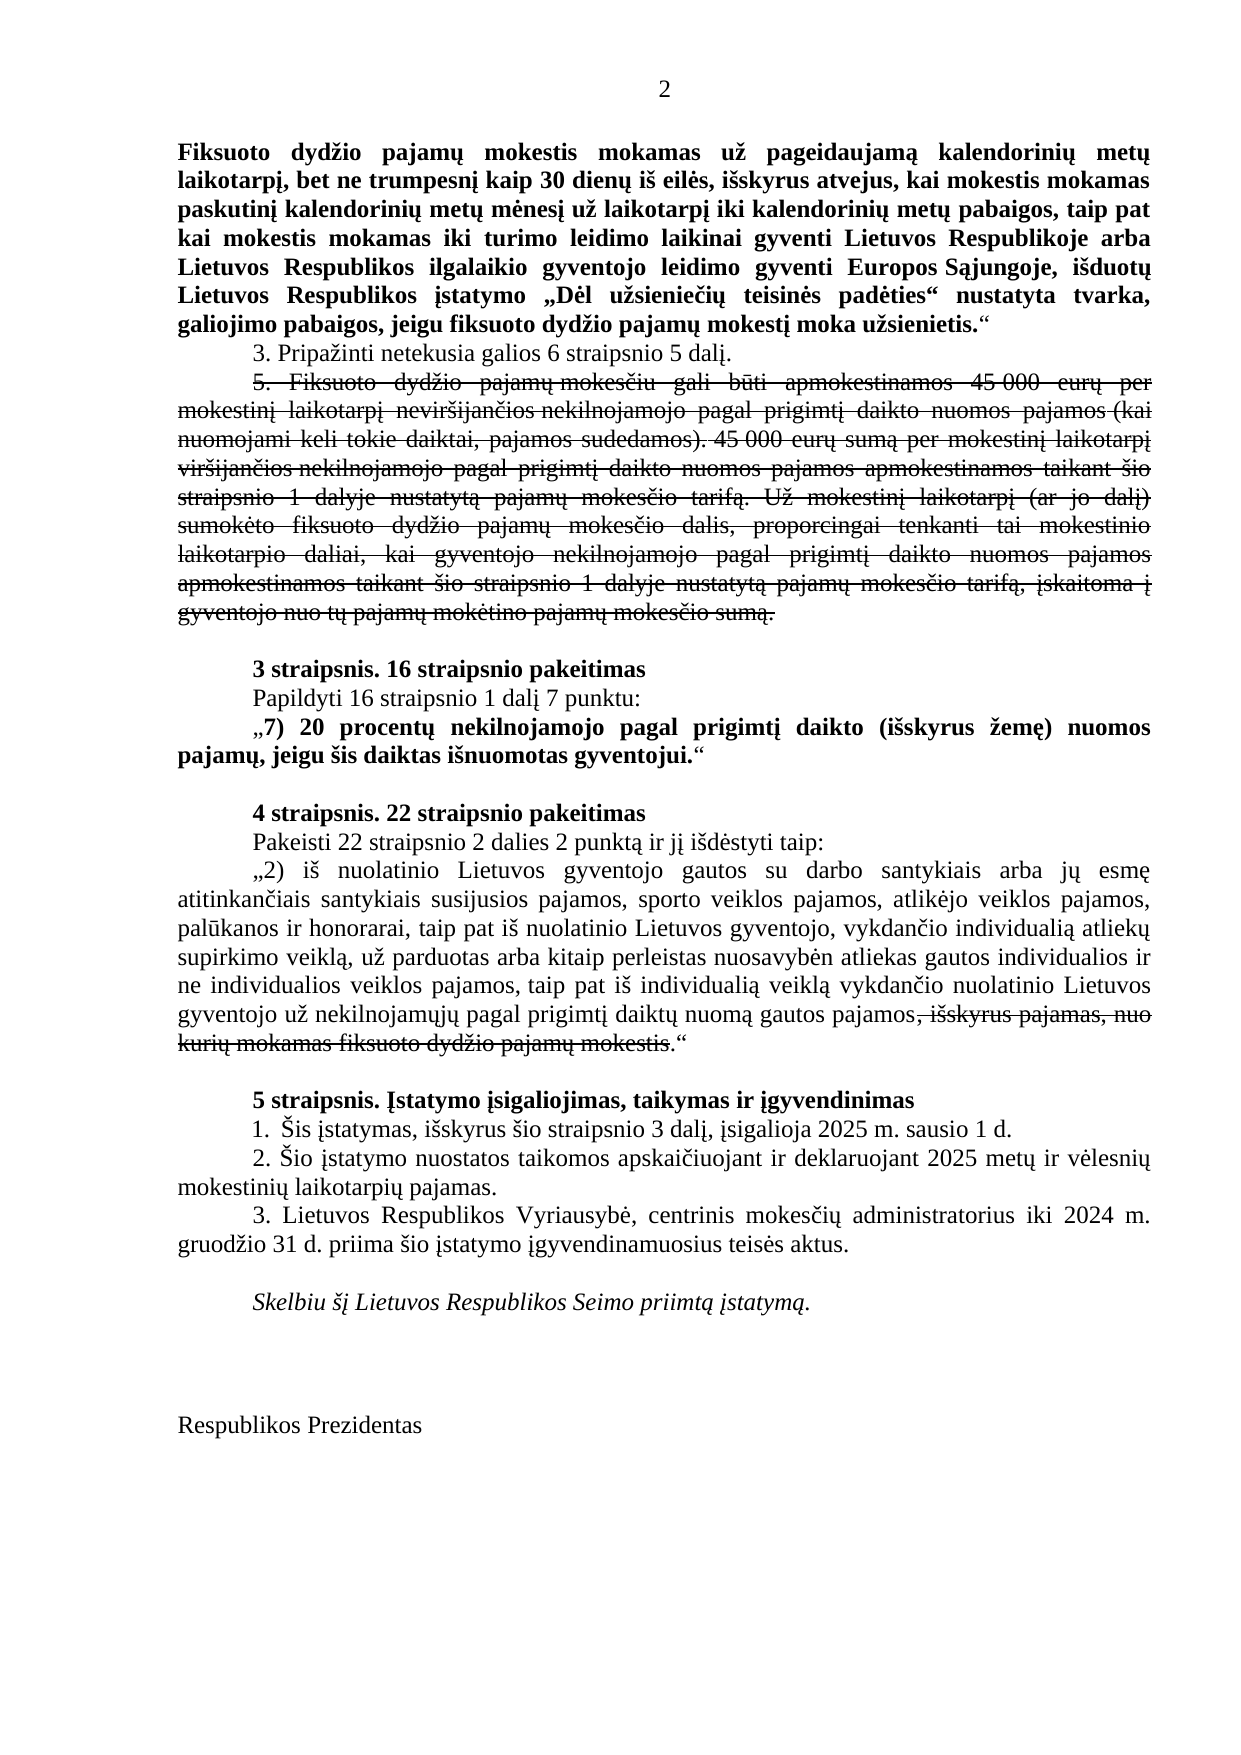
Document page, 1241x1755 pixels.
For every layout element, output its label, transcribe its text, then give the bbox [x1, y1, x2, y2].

text 5. Fiksuoto dydžio pajamų mokesčiu gali būti apmokestinamos 45 000 eurų per mokestinį laikotarpį neviršijančios nekilnojamojo pagal prigimtį daikto nuomos pajamos (kai nuomojami keli tokie daiktai, pajamos sudedamos). 45 000 eurų sumą per mokestinį laikotarpį viršijančios nekilnojamojo pagal prigimtį daikto nuomos pajamos apmokestinamos taikant šio straipsnio 1 dalyje nustatytą pajamų mokesčio tarifą. Už mokestinį laikotarpį (ar jo dalį) sumokėto fiksuoto dydžio pajamų mokesčio dalis, proporcingai tenkanti tai mokestinio laikotarpio daliai, kai gyventojo nekilnojamojo pagal prigimtį daikto nuomos pajamos apmokestinamos taikant šio straipsnio 1 dalyje nustatytą pajamų mokesčio tarifą, įskaitoma į gyventojo nuo tų pajamų mokėtino pajamų mokesčio sumą. [177, 412, 1152, 555]
text 1. Šis įstatymas, išskyrus šio straipsnio 3 dalį, įsigalioja 2025 m. sausio 1 d. [177, 1114, 1152, 1143]
text Papildyti 16 straipsnio 1 dalį 7 punktu: [177, 683, 1152, 712]
text 4 straipsnis. 22 straipsnio pakeitimas [177, 798, 1152, 827]
text 5 straipsnis. Įstatymo įsigaliojimas, taikymas ir įgyvendinimas [177, 1085, 1152, 1114]
text 2. Šio įstatymo nuostatos taikomos apskaičiuojant ir deklaruojant 2025 metų ir vėlesnių mokestinių laikotarpių pajamas. [177, 1143, 1152, 1200]
text 5. Fiksuoto dydžio pajamų mokesčiu gali būti apmokestinamos 45 000 eurų per mokestinį laikotarpį neviršijančios nekilnojamojo pagal prigimtį daikto nuomos pajamos (kai nuomojami keli tokie daiktai, pajamos sudedamos). 45 000 eurų sumą per mokestinį laikotarpį viršijančios nekilnojamojo pagal prigimtį daikto nuomos pajamos apmokestinamos taikant šio straipsnio 1 dalyje nustatytą pajamų mokesčio tarifą. Už mokestinį laikotarpį (ar jo dalį) sumokėto fiksuoto dydžio pajamų mokesčio dalis, proporcingai tenkanti tai mokestinio laikotarpio daliai, kai gyventojo nekilnojamojo pagal prigimtį daikto nuomos pajamos apmokestinamos taikant šio straipsnio 1 dalyje nustatytą pajamų mokesčio tarifą, įskaitoma į gyventojo nuo tų pajamų mokėtino pajamų mokesčio sumą. [177, 556, 1152, 583]
text 3. Pripažinti netekusia galios 6 straipsnio 5 dalį. [177, 338, 1152, 367]
text „2) iš nuolatinio Lietuvos gyventojo gautos su darbo santykiais arba jų esmę atitinkančiais santykiais susijusios pajamos, sporto veiklos pajamos, atlikėjo veiklos pajamos, palūkanos ir honorarai, taip pat iš nuolatinio Lietuvos gyventojo, vykdančio individualią atliekų supirkimo veiklą, už parduotas arba kitaip perleistas nuosavybėn atliekas gautos individualios ir ne individualios veiklos pajamos, taip pat iš individualią veiklą vykdančio nuolatinio Lietuvos gyventojo už nekilnojamųjų pagal prigimtį daiktų nuomą gautos pajamos, išskyrus pajamas, nuo kurių mokamas fiksuoto dydžio pajamų mokestis.“ [177, 855, 1152, 1057]
text Respublikos Prezidentas [177, 1402, 1152, 1439]
text 3. Lietuvos Respublikos Vyriausybė, centrinis mokesčių administratorius iki 2024 m. gruodžio 31 d. priima šio įstatymo įgyvendinamuosius teisės aktus. [177, 1200, 1152, 1258]
text Fiksuoto dydžio pajamų mokestis mokamas už pageidaujamą kalendorinių metų laikotarpį, bet ne trumpesnį kaip 30 dienų iš eilės, išskyrus atvejus, kai mokestis mokamas paskutinį kalendorinių metų mėnesį už laikotarpį iki kalendorinių metų pabaigos, taip pat kai mokestis mokamas iki turimo leidimo laikinai gyventi Lietuvos Respublikoje arba Lietuvos Respublikos ilgalaikio gyventojo leidimo gyventi Europos Sąjungoje, išduotų Lietuvos Respublikos įstatymo „Dėl užsieniečių teisinės padėties“ nustatyta tvarka, galiojimo pabaigos, jeigu fiksuoto dydžio pajamų mokestį moka užsienietis.“ [177, 137, 1152, 338]
text 5. Fiksuoto dydžio pajamų mokesčiu gali būti apmokestinamos 45 000 eurų per mokestinį laikotarpį neviršijančios nekilnojamojo pagal prigimtį daikto nuomos pajamos (kai nuomojami keli tokie daiktai, pajamos sudedamos). 45 000 eurų sumą per mokestinį laikotarpį viršijančios nekilnojamojo pagal prigimtį daikto nuomos pajamos apmokestinamos taikant šio straipsnio 1 dalyje nustatytą pajamų mokesčio tarifą. Už mokestinį laikotarpį (ar jo dalį) sumokėto fiksuoto dydžio pajamų mokesčio dalis, proporcingai tenkanti tai mokestinio laikotarpio daliai, kai gyventojo nekilnojamojo pagal prigimtį daikto nuomos pajamos apmokestinamos taikant šio straipsnio 1 dalyje nustatytą pajamų mokesčio tarifą, įskaitoma į gyventojo nuo tų pajamų mokėtino pajamų mokesčio sumą. [177, 584, 1152, 625]
text Skelbiu šį Lietuvos Respublikos Seimo priimtą įstatymą. [177, 1287, 1152, 1315]
text 3 straipsnis. 16 straipsnio pakeitimas [177, 654, 1152, 683]
text „7) 20 procentų nekilnojamojo pagal prigimtį daikto (išskyrus žemę) nuomos pajamų, jeigu šis daiktas išnuomotas gyventojui.“ [177, 712, 1152, 769]
text 5. Fiksuoto dydžio pajamų mokesčiu gali būti apmokestinamos 45 000 eurų per mokestinį laikotarpį neviršijančios nekilnojamojo pagal prigimtį daikto nuomos pajamos (kai nuomojami keli tokie daiktai, pajamos sudedamos). 45 000 eurų sumą per mokestinį laikotarpį viršijančios nekilnojamojo pagal prigimtį daikto nuomos pajamos apmokestinamos taikant šio straipsnio 1 dalyje nustatytą pajamų mokesčio tarifą. Už mokestinį laikotarpį (ar jo dalį) sumokėto fiksuoto dydžio pajamų mokesčio dalis, proporcingai tenkanti tai mokestinio laikotarpio daliai, kai gyventojo nekilnojamojo pagal prigimtį daikto nuomos pajamos apmokestinamos taikant šio straipsnio 1 dalyje nustatytą pajamų mokesčio tarifą, įskaitoma į gyventojo nuo tų pajamų mokėtino pajamų mokesčio sumą. [177, 367, 1152, 411]
text Pakeisti 22 straipsnio 2 dalies 2 punktą ir jį išdėstyti taip: [177, 827, 1152, 855]
